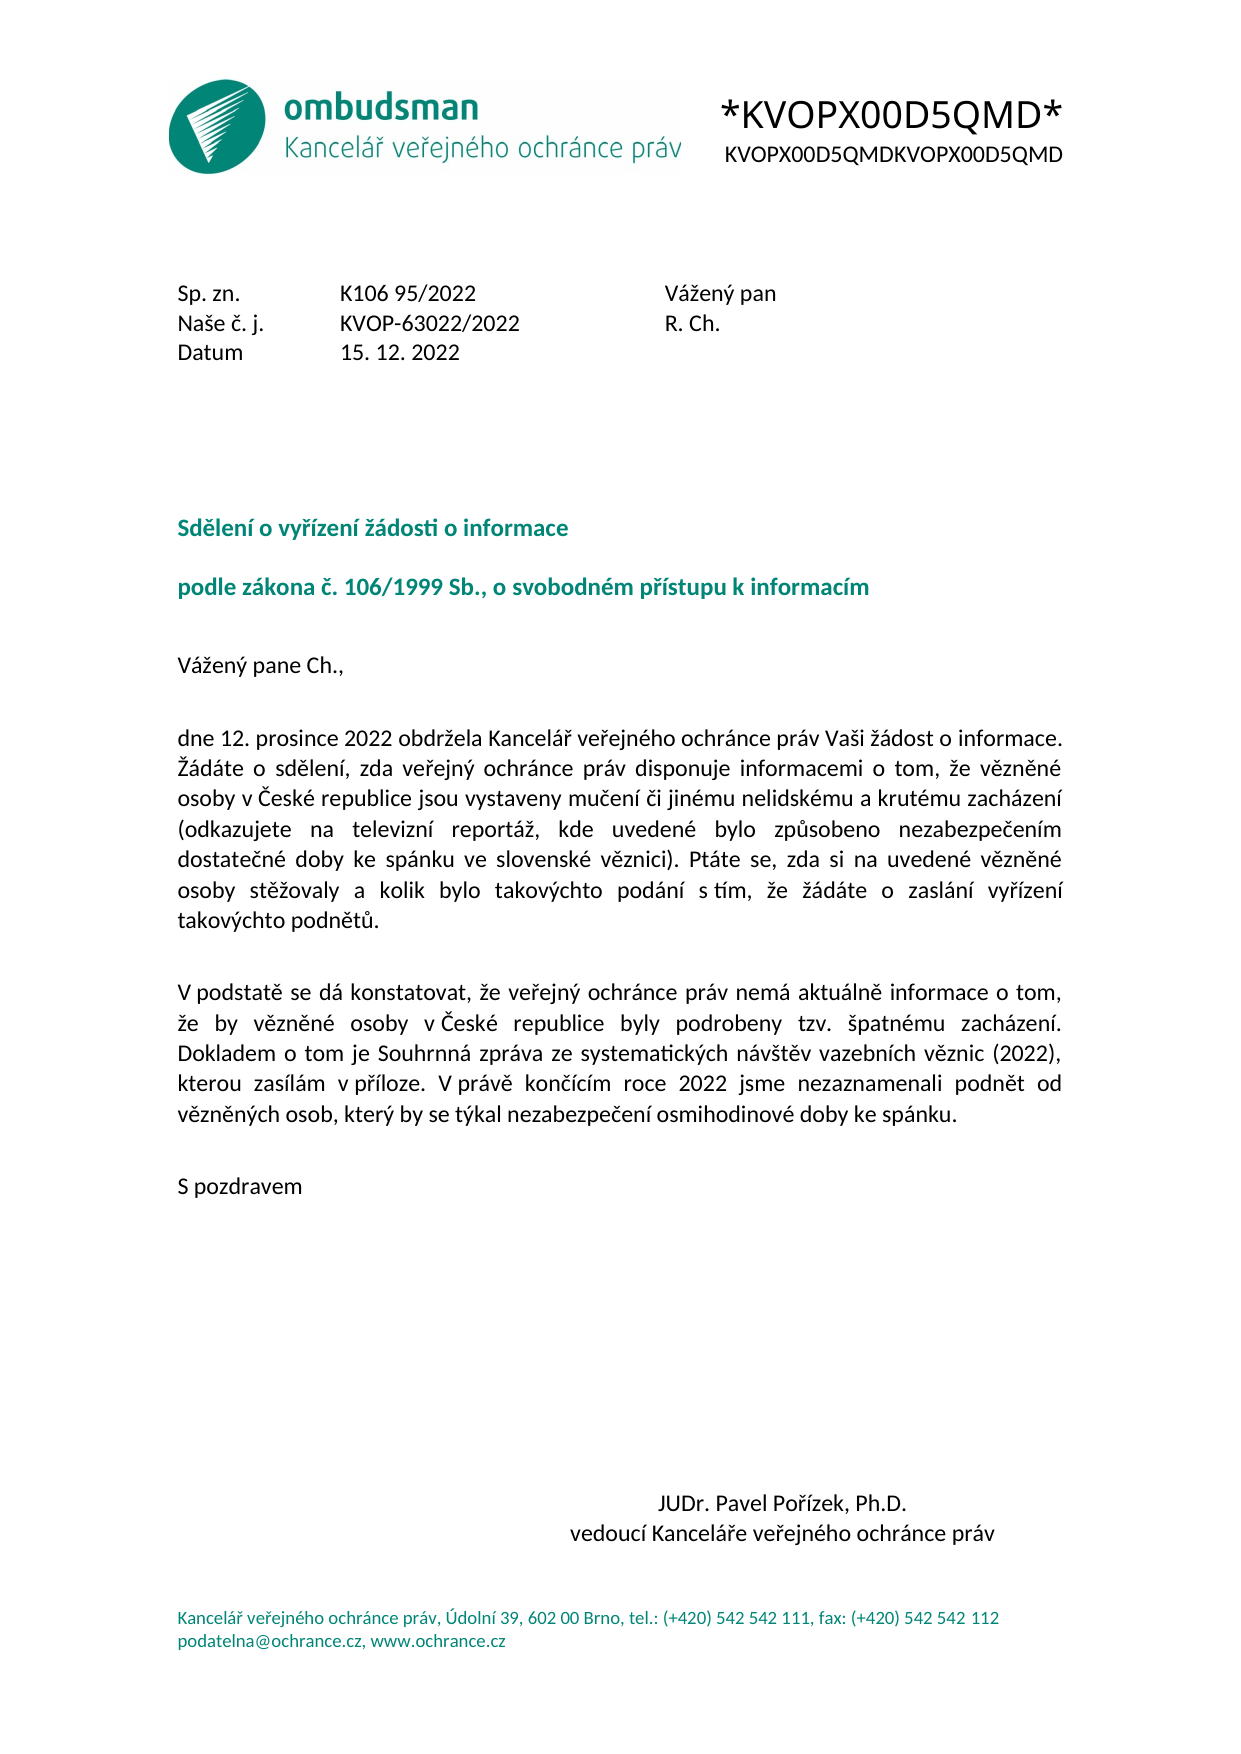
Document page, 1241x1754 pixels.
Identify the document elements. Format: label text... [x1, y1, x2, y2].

table_header Vážený pan R. Ch. [665, 220, 1085, 513]
text S pozdravem [177, 1171, 1063, 1200]
text Vážený pane Ch., [177, 651, 1063, 680]
table_header Sp. zn. Naše č. j. Datum [177, 220, 340, 513]
subtitle Sdělení o vyřízení žádosti o informace [177, 513, 1063, 543]
text vedoucí Kanceláře veřejného ochránce práv [502, 1518, 1063, 1547]
text JUDr. Pavel Pořízek, Ph.D. [502, 1488, 1063, 1518]
subtitle podle zákona č. 106/1999 Sb., o svobodném přístupu k informacím [177, 571, 1063, 602]
text dne 12. prosince 2022 obdržela Kancelář veřejného ochránce práv Vaši žádost o informace. Žádáte o sdělení, zda veřejný ochránce práv disponuje informacemi o tom, že vězněné osoby v České republice jsou vystaveny mučení či jinému nelidskému a krutému zacházení (odkazujete na televizní reportáž, kde uvedené bylo způsobeno nezabezpečením dostatečné doby ke spánku ve slovenské věznici). Ptáte se, zda si na uvedené vězněné osoby stěžovaly a kolik bylo takovýchto podání s tím, že žádáte o zaslání vyřízení takovýchto podnětů. [177, 723, 1063, 934]
text V podstatě se dá konstatovat, že veřejný ochránce práv nemá aktuálně informace o tom, že by vězněné osoby v České republice byly podrobeny tzv. špatnému zacházení. Dokladem o tom je Souhrnná zpráva ze systematických návštěv vazebních věznic (2022), kterou zasílám v příloze. V právě končícím roce 2022 jsme nezaznamenali podnět od vězněných osob, který by se týkal nezabezpečení osmihodinové doby ke spánku. [177, 977, 1063, 1128]
table_header K106 95/2022 KVOP-63022/2022 15. 12. 2022 [340, 220, 664, 513]
